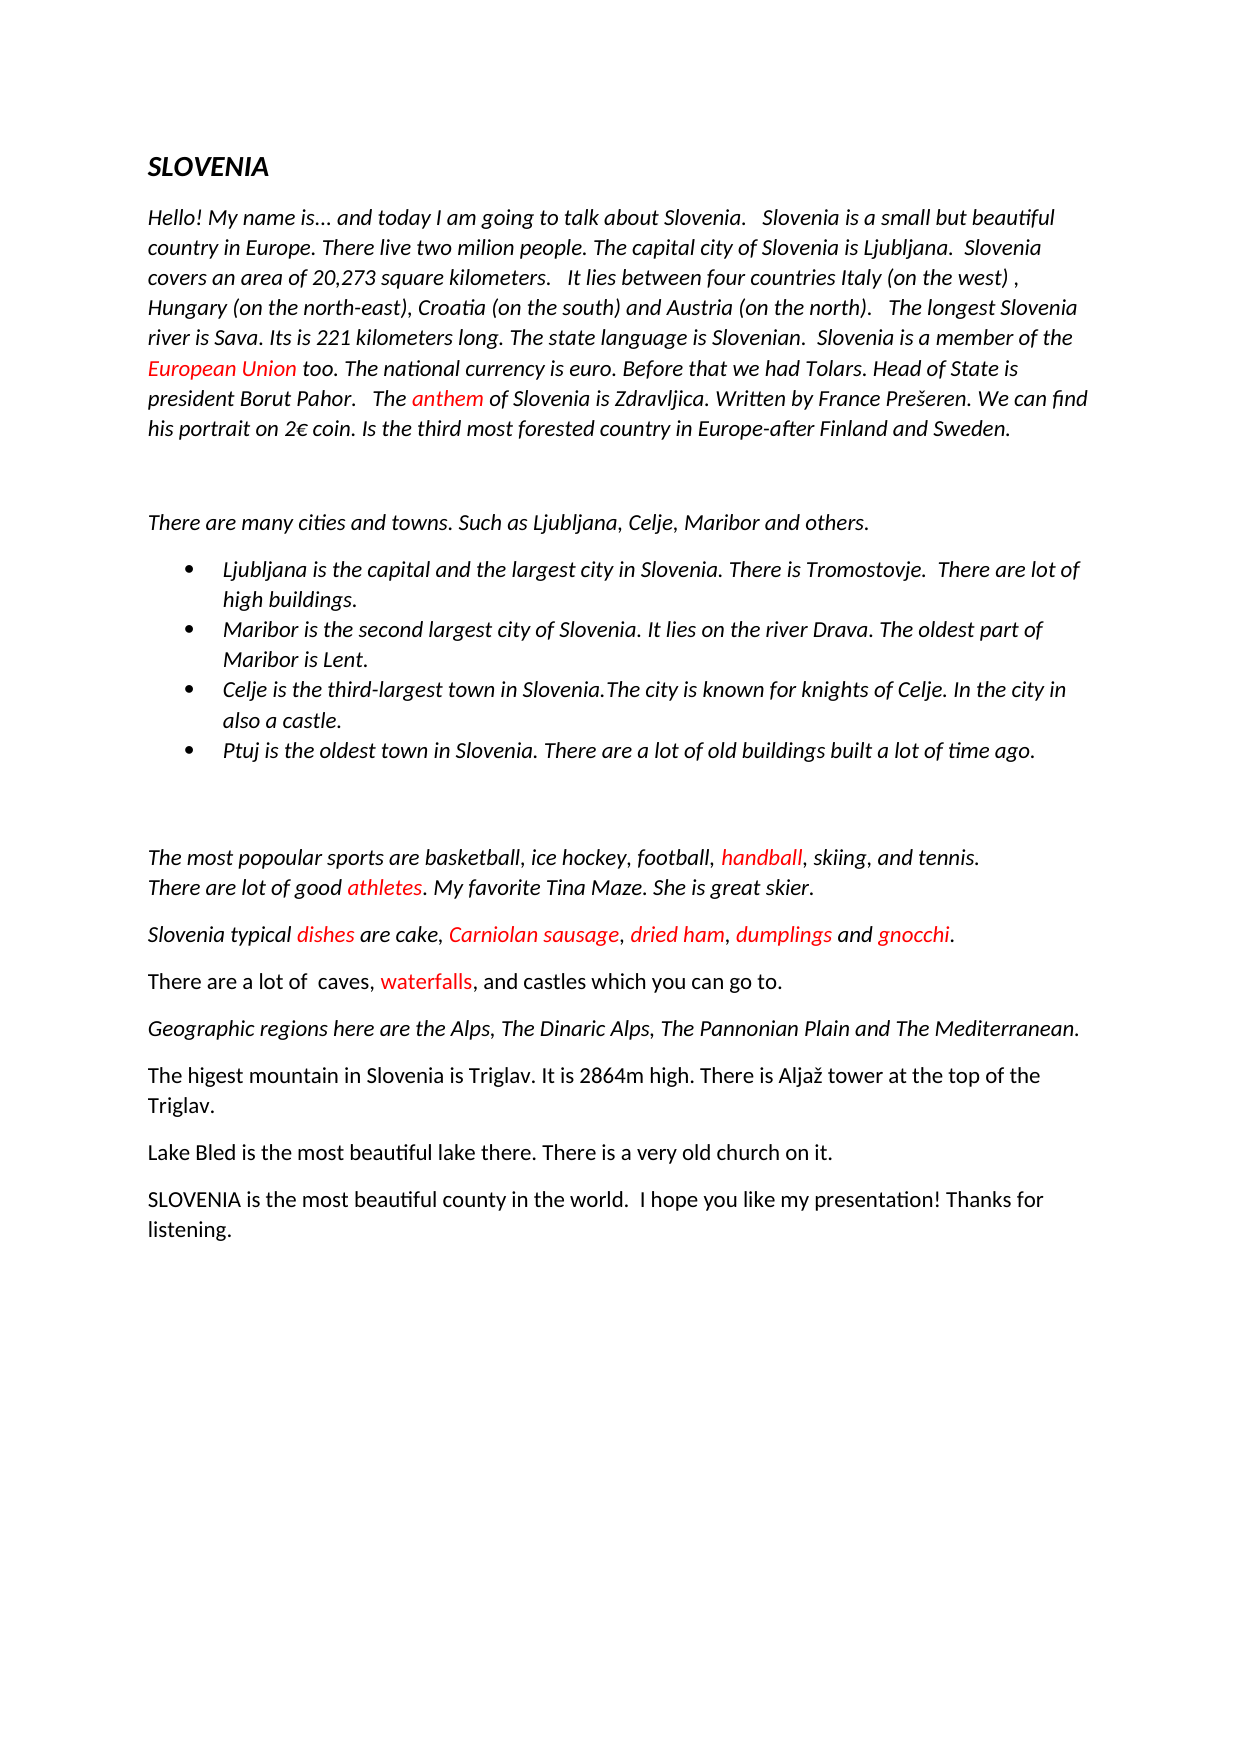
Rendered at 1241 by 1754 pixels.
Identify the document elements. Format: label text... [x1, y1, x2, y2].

list Ljubljana is the capital and the largest city in Slovenia. There is Tromostovje. There are lot of high buildings. [185, 555, 1093, 613]
list Ptuj is the oldest town in Slovenia. There are a lot of old buildings built a lot of time ago. [185, 736, 1093, 764]
list Celje is the third-largest town in Slovenia.The city is known for knights of Celje. In the city in also a castle. [185, 676, 1093, 734]
text Geographic regions here are the Alps, The Dinaric Alps, The Pannonian Plain and The Mediterranean. [148, 1014, 1093, 1042]
text SLOVENIA [148, 148, 1093, 183]
text SLOVENIA is the most beautiful county in the world. I hope you like my presentation! Thanks for listening. [148, 1185, 1093, 1243]
text Hello! My name is... and today I am going to talk about Slovenia. Slovenia is a small but beautiful country in Europe. There live two milion people. The capital city of Slovenia is Ljubljana. Slovenia covers an area of 20,273 square kilometers. It lies between four countries Italy (on the west) , Hungary (on the north-east), Croatia (on the south) and Austria (on the north). The longest Slovenia river is Sava. Its is 221 kilometers long. The state language is Slovenian. Slovenia is a member of the European Union too. The national currency is euro. Before that we had Tolars. Head of State is president Borut Pahor. The anthem of Slovenia is Zdravljica. Written by France Prešeren. We can find his portrait on 2€ coin. Is the third most forested country in Europe-after Finland and Sweden. [148, 203, 1093, 442]
list Maribor is the second largest city of Slovenia. It lies on the river Drava. The oldest part of Maribor is Lent. [185, 615, 1093, 673]
text There are a lot of caves, waterfalls, and castles which you can go to. [148, 967, 1093, 995]
text The most popoular sports are basketball, ice hockey, football, handball, skiing, and tennis. There are lot of good athletes. My favorite Tina Maze. She is great skier. [148, 843, 1093, 902]
text Slovenia typical dishes are cake, Carniolan sausage, dried ham, dumplings and gnocchi. [148, 920, 1093, 948]
text The higest mountain in Slovenia is Triglav. It is 2864m high. There is Aljaž tower at the top of the Triglav. [148, 1061, 1093, 1119]
text Lake Bled is the most beautiful lake there. There is a very old church on it. [148, 1138, 1093, 1166]
text There are many cities and towns. Such as Ljubljana, Celje, Maribor and others. [148, 508, 1093, 536]
